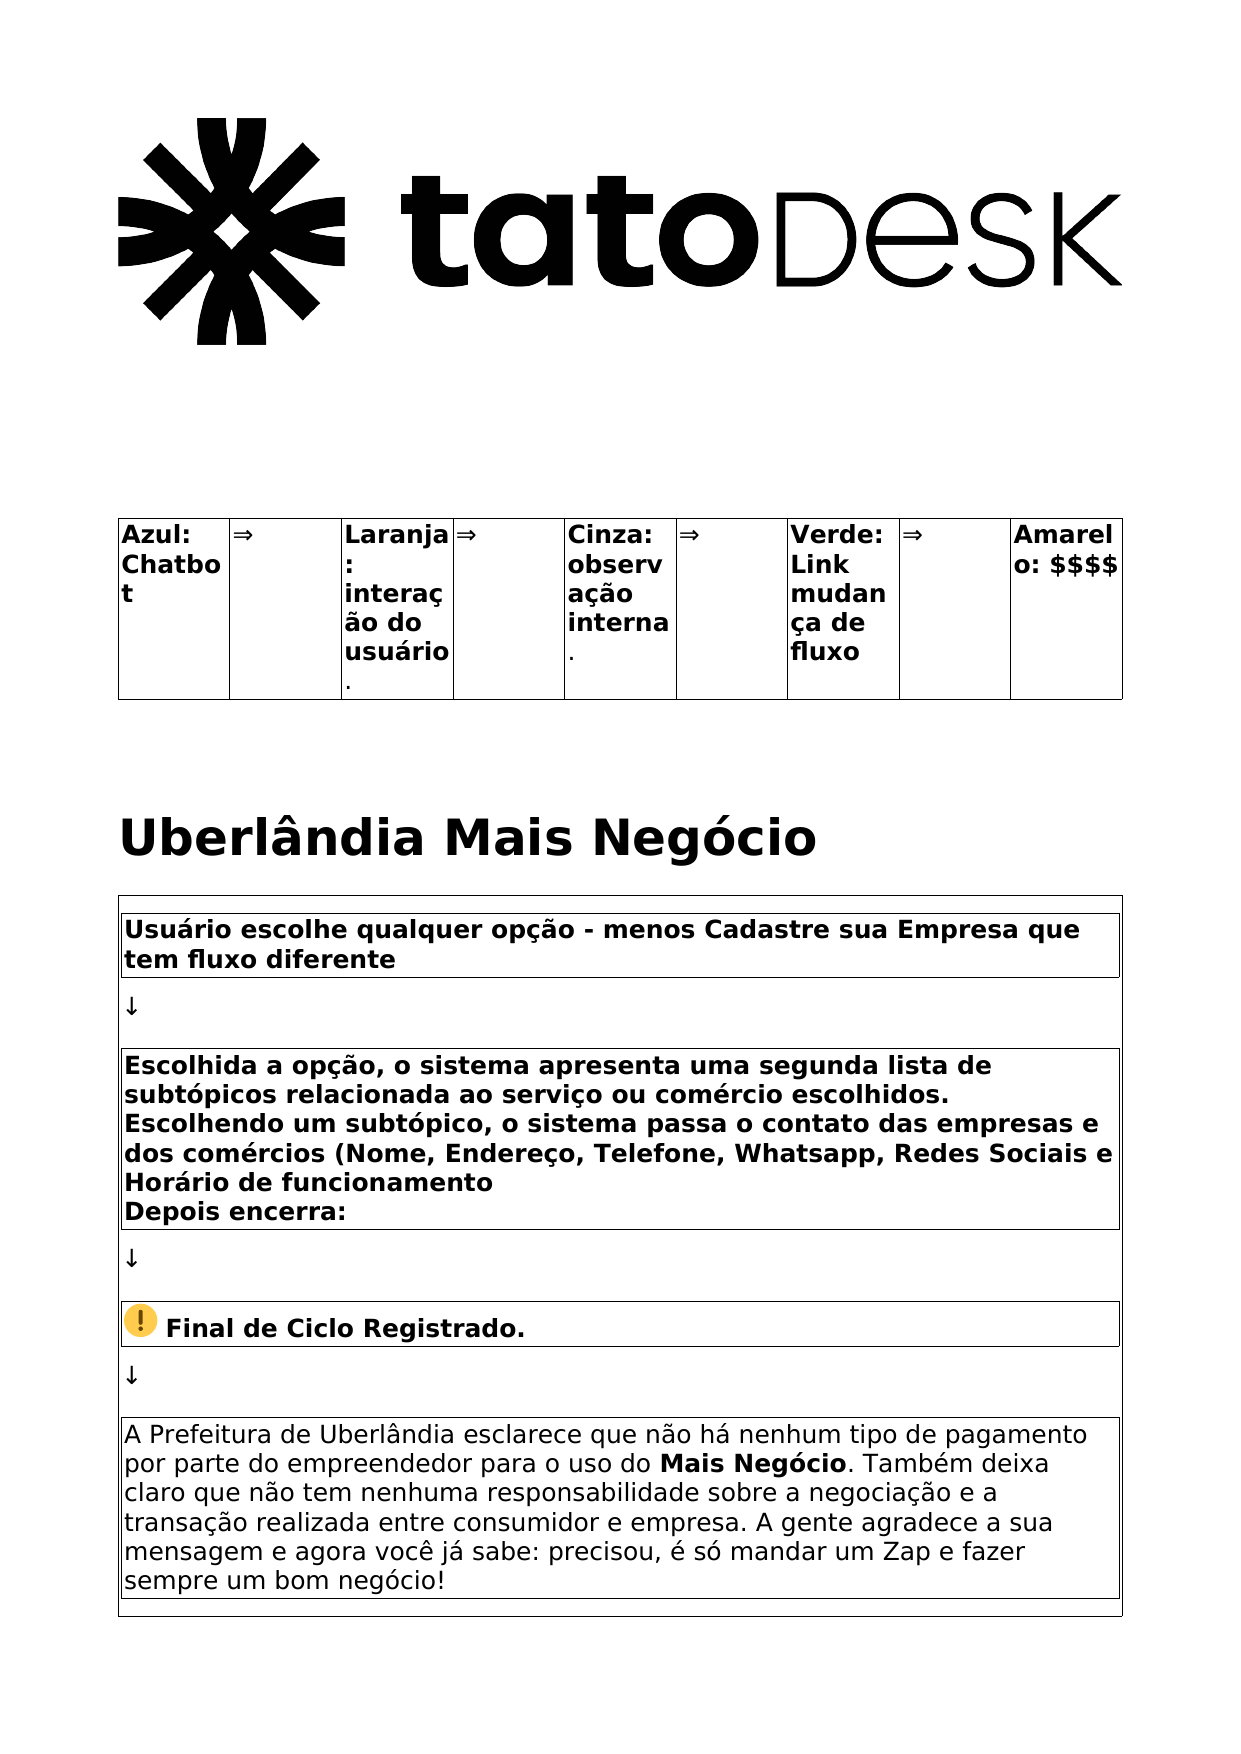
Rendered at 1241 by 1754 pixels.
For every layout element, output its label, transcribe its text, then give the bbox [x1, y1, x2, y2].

table_header Usuário escolhe qualquer opção - menos Cadastre sua Empresa que tem fluxo diferente [122, 914, 1119, 977]
table_header ⇒ [900, 519, 1010, 699]
table_header A Prefeitura de Uberlândia esclarece que não há nenhum tipo de pagamento por parte do empreendedor para o uso do Mais Negócio. Também deixa claro que não tem nenhuma responsabilidade sobre a negociação e a transação realizada entre consumidor e empresa. A gente agradece a sua mensagem e agora você já sabe: precisou, é só mandar um Zap e fazer sempre um bom negócio! [122, 1418, 1119, 1598]
table_header Escolhida a opção, o sistema apresenta uma segunda lista de subtópicos relacionada ao serviço ou comércio escolhidos. Escolhendo um subtópico, o sistema passa o contato das empresas e dos comércios (Nome, Endereço, Telefone, Whatsapp, Redes Sociais e Horário de funcionamento Depois encerra: [122, 1049, 1119, 1229]
table_header Amarelo: $$$$ [1011, 519, 1122, 699]
table_header ⇒ [454, 519, 564, 699]
picture [118, 118, 1123, 345]
table_header ⇒ [230, 519, 341, 699]
table_header ↓ ↓ ↓ [119, 896, 1122, 1616]
table_header Laranja: interação do usuário. [342, 519, 453, 699]
table_header Azul: Chatbot [119, 519, 229, 699]
table_header Verde: Link mudança de fluxo [788, 519, 899, 699]
table_header Final de Ciclo Registrado. [122, 1302, 1119, 1346]
table_header ⇒ [677, 519, 787, 699]
subtitle Uberlândia Mais Negócio [118, 809, 1122, 868]
table_header Cinza: observação interna. [565, 519, 676, 699]
